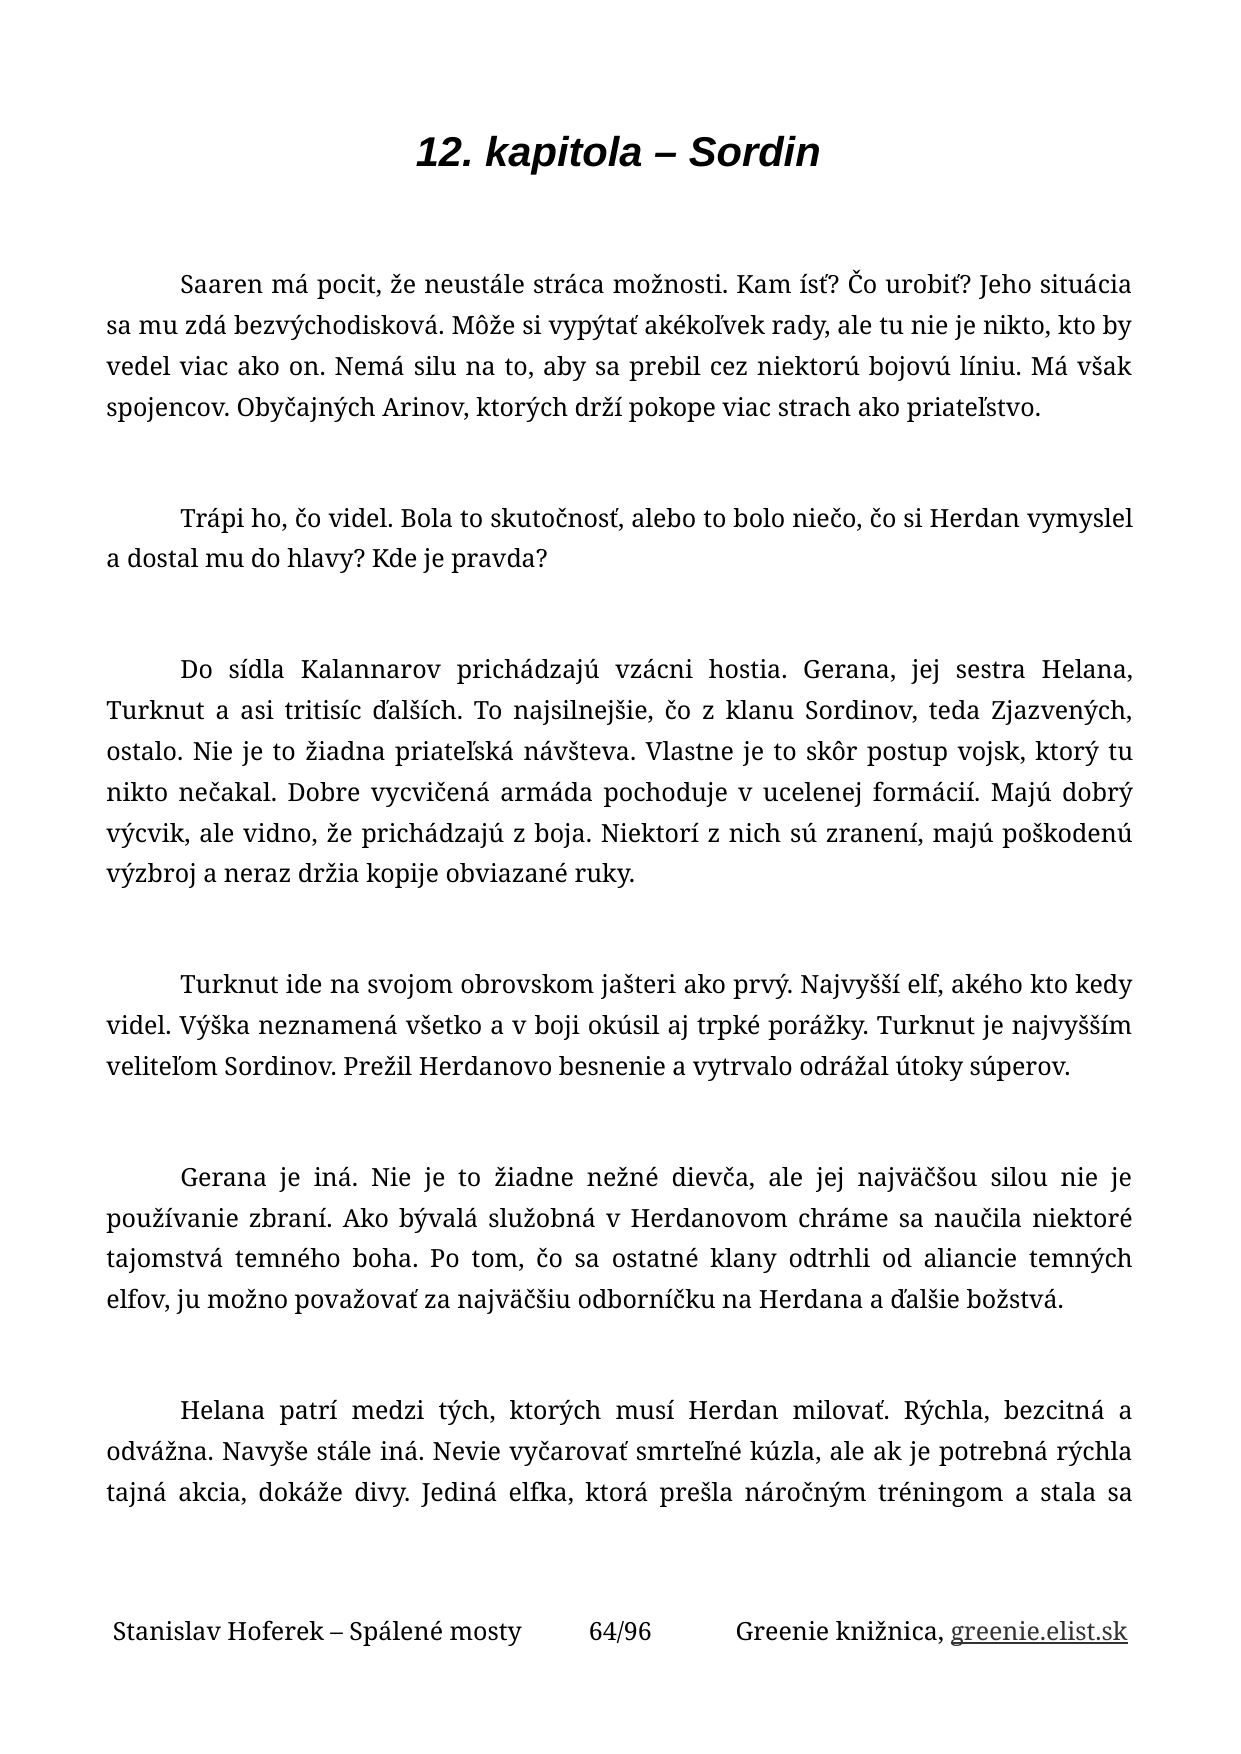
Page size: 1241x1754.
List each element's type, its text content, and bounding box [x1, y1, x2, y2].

subtitle 12. kapitola – Sordin [106, 127, 1134, 175]
text Turknut ide na svojom obrovskom jašteri ako prvý. Najvyšší elf, akého kto kedy videl. Výška neznamená všetko a v boji okúsil aj trpké porážky. Turknut je najvyšším veliteľom Sordinov. Prežil Herdanovo besnenie a vytrvalo odrážal útoky súperov. [106, 967, 1134, 1083]
text Trápi ho, čo videl. Bola to skutočnosť, alebo to bolo niečo, čo si Herdan vymyslel a dostal mu do hlavy? Kde je pravda? [106, 500, 1134, 575]
text Helana patrí medzi tých, ktorých musí Herdan milovať. Rýchla, bezcitná a odvážna. Navyše stále iná. Nevie vyčarovať smrteľné kúzla, ale ak je potrebná rýchla tajná akcia, dokáže divy. Jediná elfka, ktorá prešla náročným tréningom a stala sa [106, 1393, 1134, 1508]
text Saaren má pocit, že neustále stráca možnosti. Kam ísť? Čo urobiť? Jeho situácia sa mu zdá bezvýchodisková. Môže si vypýtať akékoľvek rady, ale tu nie je nikto, kto by vedel viac ako on. Nemá silu na to, aby sa prebil cez niektorú bojovú líniu. Má však spojencov. Obyčajných Arinov, ktorých drží pokope viac strach ako priateľstvo. [106, 267, 1134, 423]
text Do sídla Kalannarov prichádzajú vzácni hostia. Gerana, jej sestra Helana, Turknut a asi tritisíc ďalších. To najsilnejšie, čo z klanu Sordinov, teda Zjazvených, ostalo. Nie je to žiadna priateľská návšteva. Vlastne je to skôr postup vojsk, ktorý tu nikto nečakal. Dobre vycvičená armáda pochoduje v ucelenej formácií. Majú dobrý výcvik, ale vidno, že prichádzajú z boja. Niektorí z nich sú zranení, majú poškodenú výzbroj a neraz držia kopije obviazané ruky. [106, 652, 1134, 890]
text Gerana je iná. Nie je to žiadne nežné dievča, ale jej najväčšou silou nie je používanie zbraní. Ako bývalá služobná v Herdanovom chráme sa naučila niektoré tajomstvá temného boha. Po tom, čo sa ostatné klany odtrhli od aliancie temných elfov, ju možno považovať za najväčšiu odborníčku na Herdana a ďalšie božstvá. [106, 1159, 1134, 1316]
